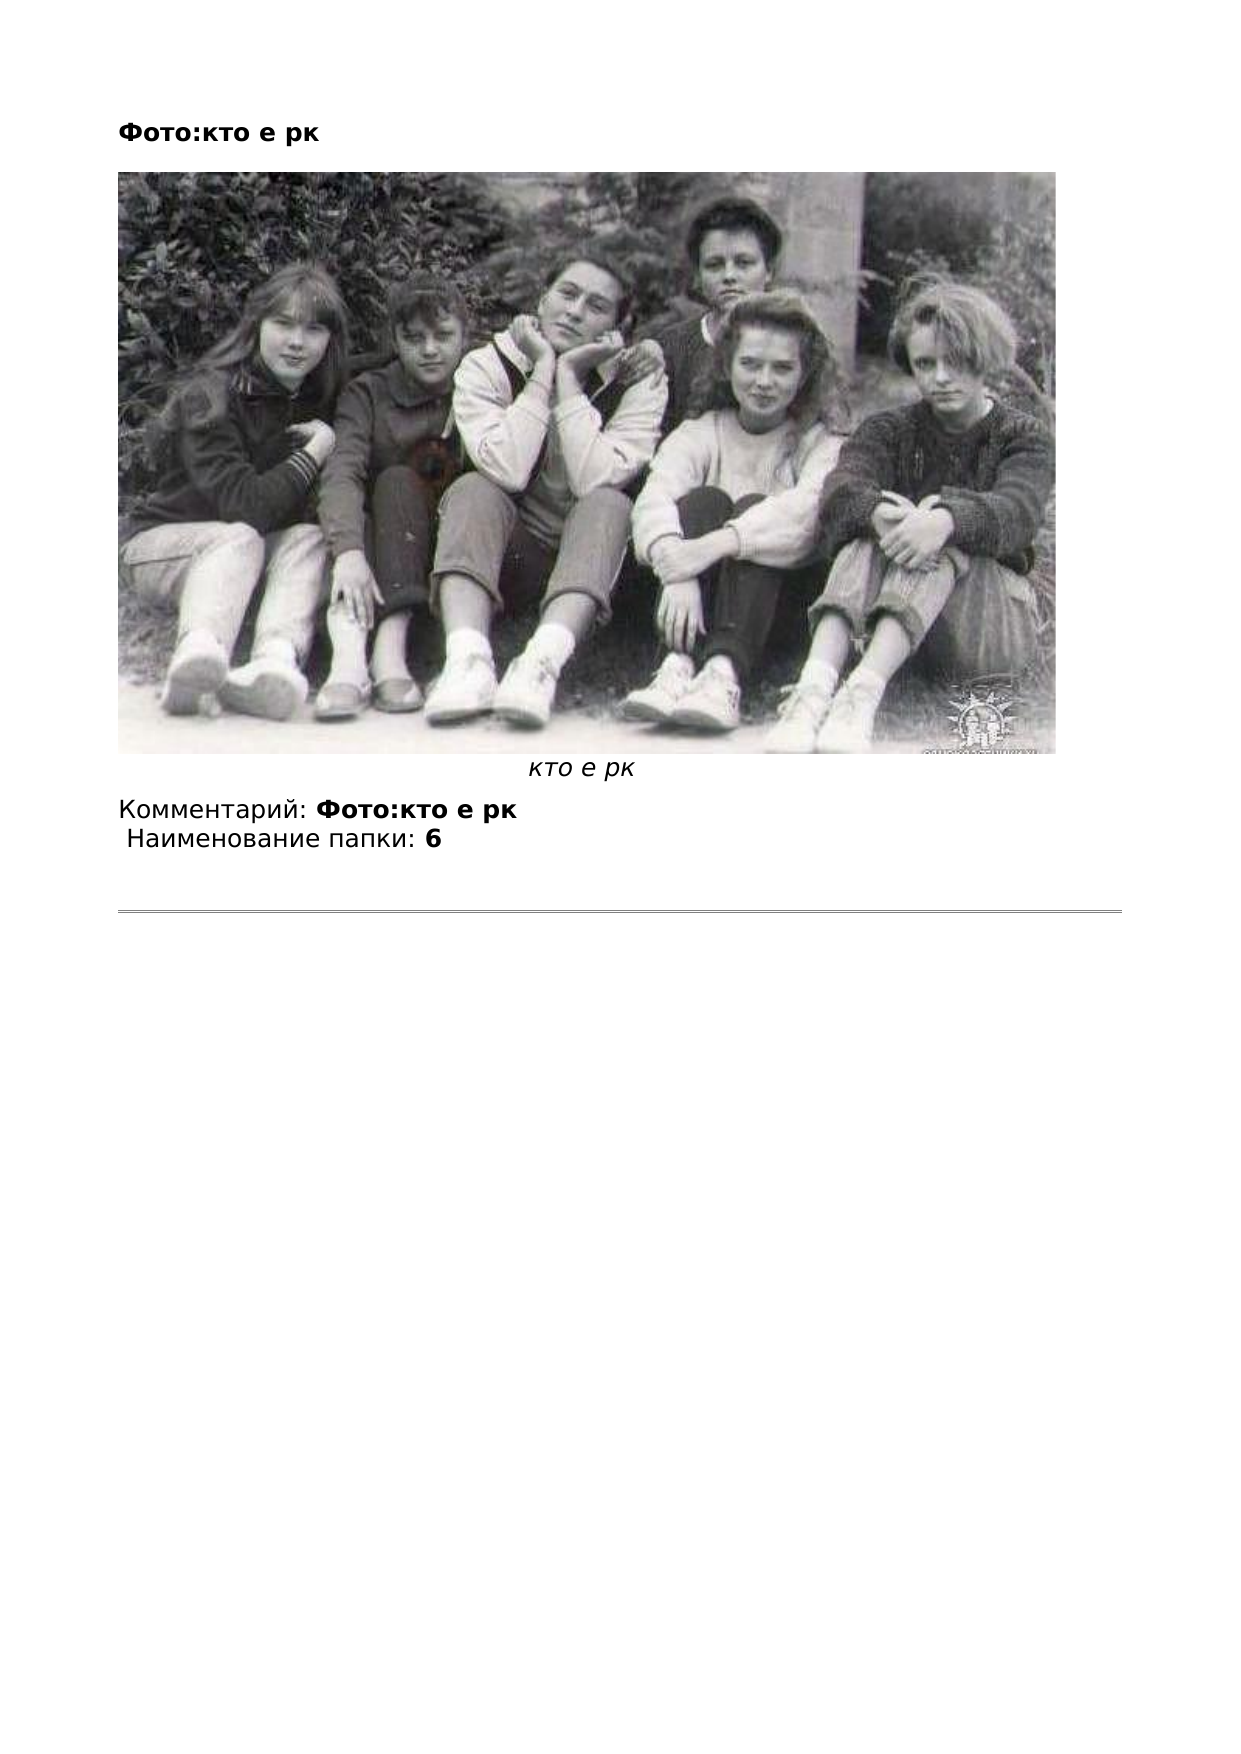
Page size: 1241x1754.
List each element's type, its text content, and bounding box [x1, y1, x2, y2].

subtitle Фото:кто е рк [118, 118, 1122, 147]
text Комментарий: Фото:кто е рк Наименование папки: 6 [118, 795, 1122, 883]
text кто е рк [118, 754, 1056, 783]
picture [118, 172, 1056, 754]
